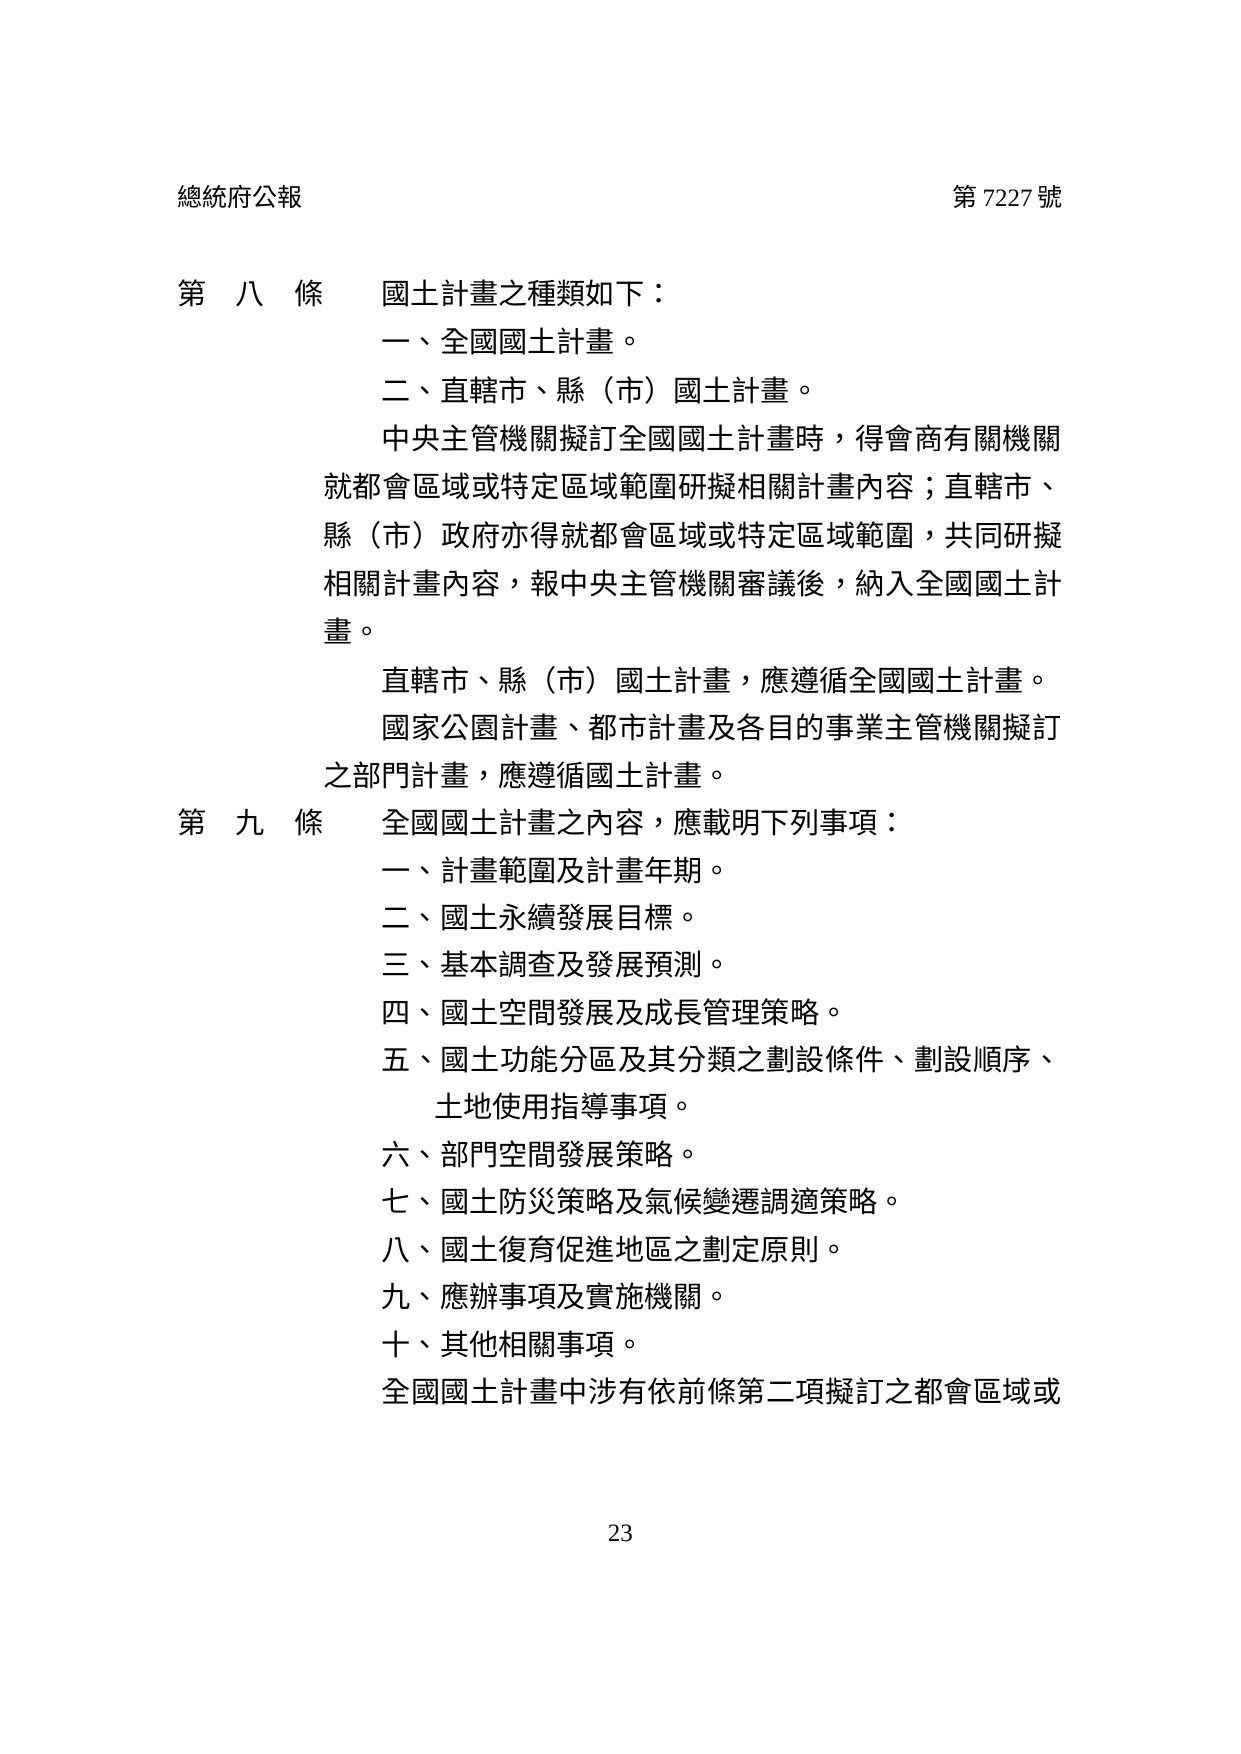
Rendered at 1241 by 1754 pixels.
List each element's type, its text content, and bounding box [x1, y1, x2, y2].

text 第 九 條 全國國土計畫之內容，應載明下列事項： [177, 796, 1063, 843]
text 國家公園計畫、都市計畫及各目的事業主管機關擬訂之部門計畫，應遵循國土計畫。 [323, 701, 1063, 796]
text 八、國土復育促進地區之劃定原則。 [381, 1222, 1063, 1269]
text 直轄市、縣（市）國土計畫，應遵循全國國土計畫。 [323, 652, 1063, 701]
text 全國國土計畫中涉有依前條第二項擬訂之都會區域或 [323, 1364, 1063, 1412]
text 二、直轄市、縣（市）國土計畫。 [381, 362, 1063, 411]
text 五、國土功能分區及其分類之劃設條件、劃設順序、土地使用指導事項。 [381, 1033, 1063, 1127]
text 四、國土空間發展及成長管理策略。 [381, 985, 1063, 1033]
text 七、國土防災策略及氣候變遷調適策略。 [381, 1175, 1063, 1222]
text 一、計畫範圍及計畫年期。 [381, 843, 1063, 890]
text 十、其他相關事項。 [381, 1317, 1063, 1364]
text 一、全國國土計畫。 [381, 314, 1063, 362]
text 三、基本調查及發展預測。 [381, 938, 1063, 985]
text 六、部門空間發展策略。 [381, 1127, 1063, 1175]
text 二、國土永續發展目標。 [381, 890, 1063, 938]
text 第 八 條 國土計畫之種類如下： [177, 266, 1063, 314]
text 中央主管機關擬訂全國國土計畫時，得會商有關機關就都會區域或特定區域範圍研擬相關計畫內容；直轄市、縣（市）政府亦得就都會區域或特定區域範圍，共同研擬相關計畫內容，報中央主管機關審議後，納入全國國土計畫。 [323, 411, 1063, 652]
text 九、應辦事項及實施機關。 [381, 1269, 1063, 1317]
